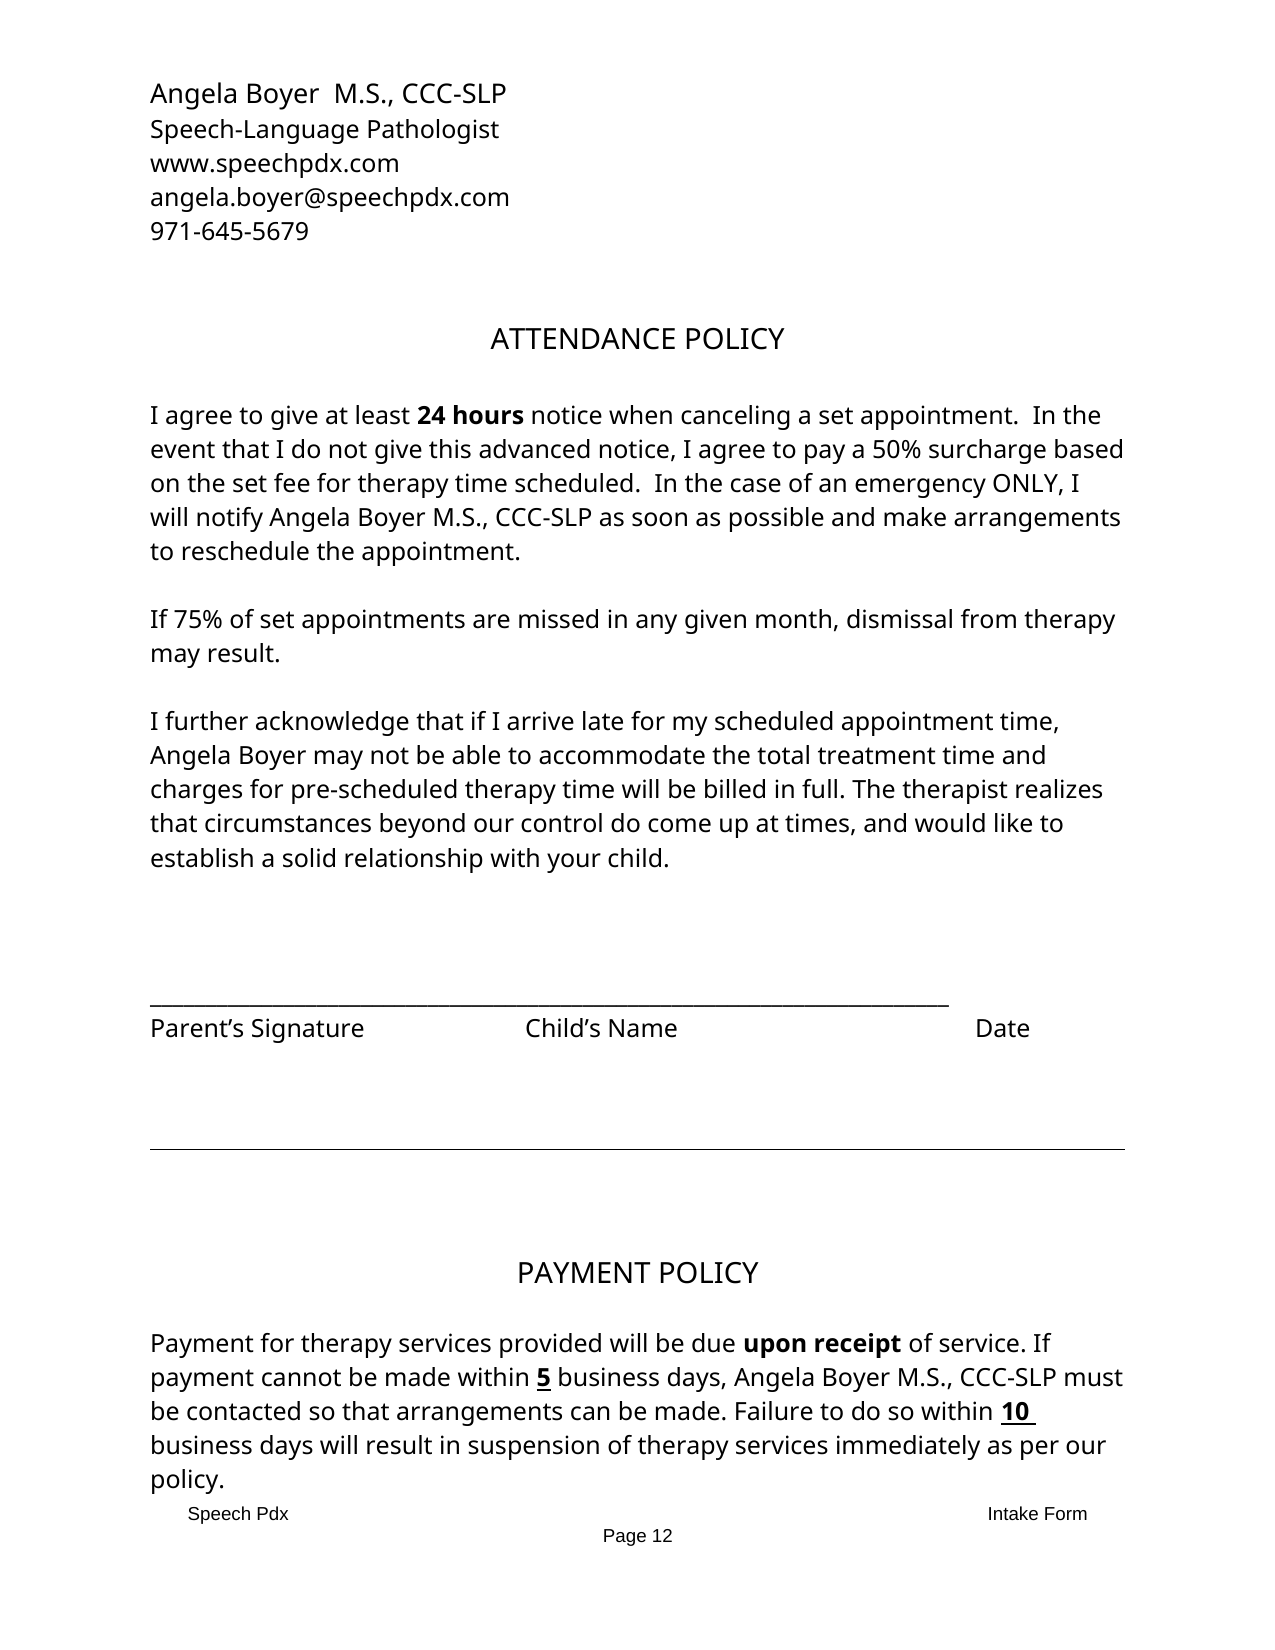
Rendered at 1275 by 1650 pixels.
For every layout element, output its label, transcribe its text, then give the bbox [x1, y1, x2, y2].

text Payment for therapy services provided will be due upon receipt of service. If payment cannot be made within 5 business days, Angela Boyer M.S., CCC-SLP must be contacted so that arrangements can be made. Failure to do so within 10 business days will result in suspension of therapy services immediately as per our policy. [150, 1326, 1125, 1496]
text angela.boyer@speechpdx.com [150, 180, 1125, 214]
text 971-645-5679 [150, 214, 1125, 248]
text If 75% of set appointments are missed in any given month, dismissal from therapy may result. [150, 602, 1125, 670]
text www.speechpdx.com [150, 146, 1125, 180]
text ATTENDANCE POLICY [150, 318, 1125, 358]
text Speech-Language Pathologist [150, 112, 1125, 146]
text Parent’s Signature Child’s Name Date [150, 1011, 1125, 1044]
subtitle PAYMENT POLICY [150, 1252, 1125, 1292]
text I further acknowledge that if I arrive late for my scheduled appointment time, Angela Boyer may not be able to accommodate the total treatment time and charges for pre-scheduled therapy time will be billed in full. The therapist realizes that circumstances beyond our control do come up at times, and would like to establish a solid relationship with your child. [150, 704, 1125, 874]
text ________________________________________________________________________ [150, 976, 1125, 1011]
text I agree to give at least 24 hours notice when canceling a set appointment. In the event that I do not give this advanced notice, I agree to pay a 50% surcharge based on the set fee for therapy time scheduled. In the case of an emergency ONLY, I will notify Angela Boyer M.S., CCC-SLP as soon as possible and make arrangements to reschedule the appointment. [150, 397, 1125, 568]
text Angela Boyer M.S., CCC-SLP [150, 75, 1125, 112]
